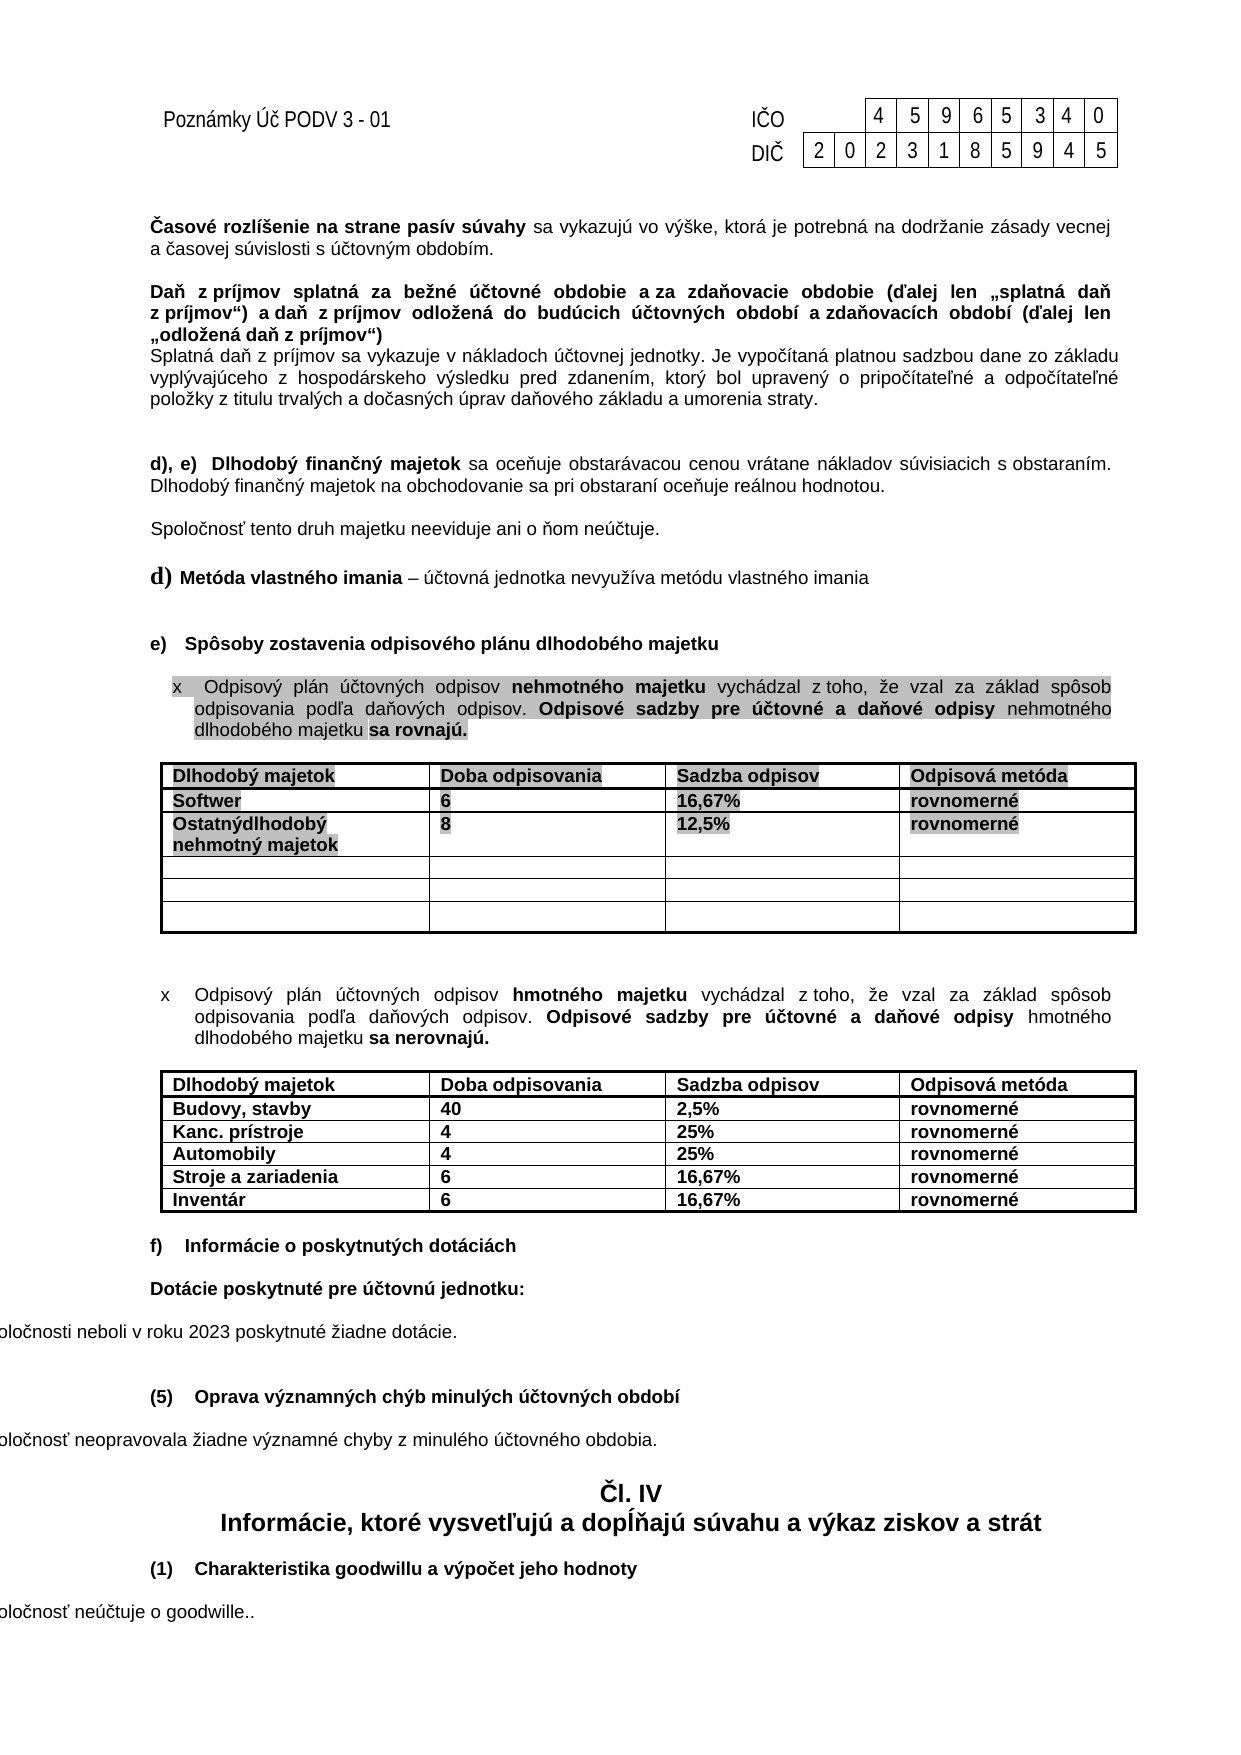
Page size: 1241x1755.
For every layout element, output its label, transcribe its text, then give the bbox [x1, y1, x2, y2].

table_cell 6 [430, 790, 665, 811]
table_cell rovnomerné [900, 813, 1134, 856]
table_cell [900, 857, 1134, 878]
list Spôsoby zostavenia odpisového plánu dlhodobého majetku [150, 633, 1111, 654]
table_cell 16,67% [666, 1166, 899, 1187]
table_header Doba odpisovania [430, 1073, 665, 1095]
text Čl. IV [150, 1479, 1111, 1508]
table_cell 8 [430, 813, 665, 856]
text Spoločnosť neopravovala žiadne významné chyby z minulého účtovného obdobia. [0, 1429, 1111, 1450]
table_header Sadzba odpisov [666, 1073, 899, 1095]
table_cell [666, 857, 899, 878]
table_header Doba odpisovania [430, 765, 665, 787]
table_cell Ostatnýdlhodobý nehmotný majetok [163, 813, 429, 856]
table_cell Budovy, stavby [163, 1098, 429, 1119]
table_cell 6 [430, 1166, 665, 1187]
table_cell rovnomerné [900, 1121, 1134, 1142]
table_cell rovnomerné [900, 1189, 1134, 1210]
table_cell rovnomerné [900, 1143, 1134, 1165]
table_cell rovnomerné [900, 1098, 1134, 1119]
table_header Sadzba odpisov [666, 765, 899, 787]
text x Odpisový plán účtovných odpisov hmotného majetku vychádzal z toho, že vzal za základ spôsob odpisovania podľa daňových odpisov. Odpisové sadzby pre účtovné a daňové odpisy hmotného dlhodobého majetku sa nerovnajú. [150, 984, 1111, 1049]
table_cell [666, 879, 899, 901]
table_cell 2,5% [666, 1098, 899, 1119]
text Dotácie poskytnuté pre účtovnú jednotku: [150, 1278, 1111, 1299]
list Oprava významných chýb minulých účtovných období [150, 1386, 1111, 1407]
table_cell 40 [430, 1098, 665, 1119]
list Informácie o poskytnutých dotáciách [150, 1235, 1111, 1256]
table_cell 12,5% [666, 813, 899, 856]
text Spoločnosť neúčtuje o goodwille.. [0, 1601, 1111, 1623]
table_header Dlhodobý majetok [163, 1073, 429, 1095]
text d), e) Dlhodobý finančný majetok sa oceňuje obstarávacou cenou vrátane nákladov súvisiacich s obstaraním. Dlhodobý finančný majetok na obchodovanie sa pri obstaraní oceňuje reálnou hodnotou. [150, 453, 1111, 496]
table_cell Stroje a zariadenia [163, 1166, 429, 1187]
table_cell [163, 902, 429, 931]
table_cell 25% [666, 1121, 899, 1142]
table_cell 25% [666, 1143, 899, 1165]
table_cell 16,67% [666, 790, 899, 811]
text Spoločnosť tento druh majetku neeviduje ani o ňom neúčtuje. [150, 518, 1111, 539]
text Informácie, ktoré vysvetľujú a dopĺňajú súvahu a výkaz ziskov a strát [150, 1508, 1111, 1537]
table_cell 4 [430, 1121, 665, 1142]
table_cell Kanc. prístroje [163, 1121, 429, 1142]
table_cell [163, 879, 429, 901]
list Charakteristika goodwillu a výpočet jeho hodnoty [150, 1558, 1111, 1580]
table_cell [666, 902, 899, 931]
table_cell [430, 857, 665, 878]
table_cell [163, 857, 429, 878]
text Daň z príjmov splatná za bežné účtovné obdobie a za zdaňovacie obdobie (ďalej len „splatná daň z príjmov“) a daň z príjmov odložená do budúcich účtovných období a zdaňovacích období (ďalej len „odložená daň z príjmov“) [150, 280, 1111, 345]
table_cell [900, 879, 1134, 901]
table_cell [430, 902, 665, 931]
text x Odpisový plán účtovných odpisov nehmotného majetku vychádzal z toho, že vzal za základ spôsob odpisovania podľa daňových odpisov. Odpisové sadzby pre účtovné a daňové odpisy nehmotného dlhodobého majetku sa rovnajú. [150, 676, 1111, 740]
table_cell Inventár [163, 1189, 429, 1210]
text Časové rozlíšenie na strane pasív súvahy sa vykazujú vo výške, ktorá je potrebná na dodržanie zásady vecnej a časovej súvislosti s účtovným obdobím. [150, 216, 1111, 259]
table_cell 16,67% [666, 1189, 899, 1210]
table_cell 4 [430, 1143, 665, 1165]
table_cell rovnomerné [900, 790, 1134, 811]
table_cell Automobily [163, 1143, 429, 1165]
table_cell Softwer [163, 790, 429, 811]
table_cell 6 [430, 1189, 665, 1210]
text Spoločnosti neboli v roku 2023 poskytnuté žiadne dotácie. [0, 1321, 1111, 1342]
list Metóda vlastného imania – účtovná jednotka nevyužíva metódu vlastného imania [150, 561, 1111, 589]
table_cell [900, 902, 1134, 931]
table_cell rovnomerné [900, 1166, 1134, 1187]
table_header Odpisová metóda [900, 1073, 1134, 1095]
table_header Odpisová metóda [900, 765, 1134, 787]
text Splatná daň z príjmov sa vykazuje v nákladoch účtovnej jednotky. Je vypočítaná platnou sadzbou dane zo základu vyplývajúceho z hospodárskeho výsledku pred zdanením, ktorý bol upravený o pripočítateľné a odpočítateľné položky z titulu trvalých a dočasných úprav daňového základu a umorenia straty. [150, 345, 1120, 410]
table_cell [430, 879, 665, 901]
table_header Dlhodobý majetok [163, 765, 429, 787]
